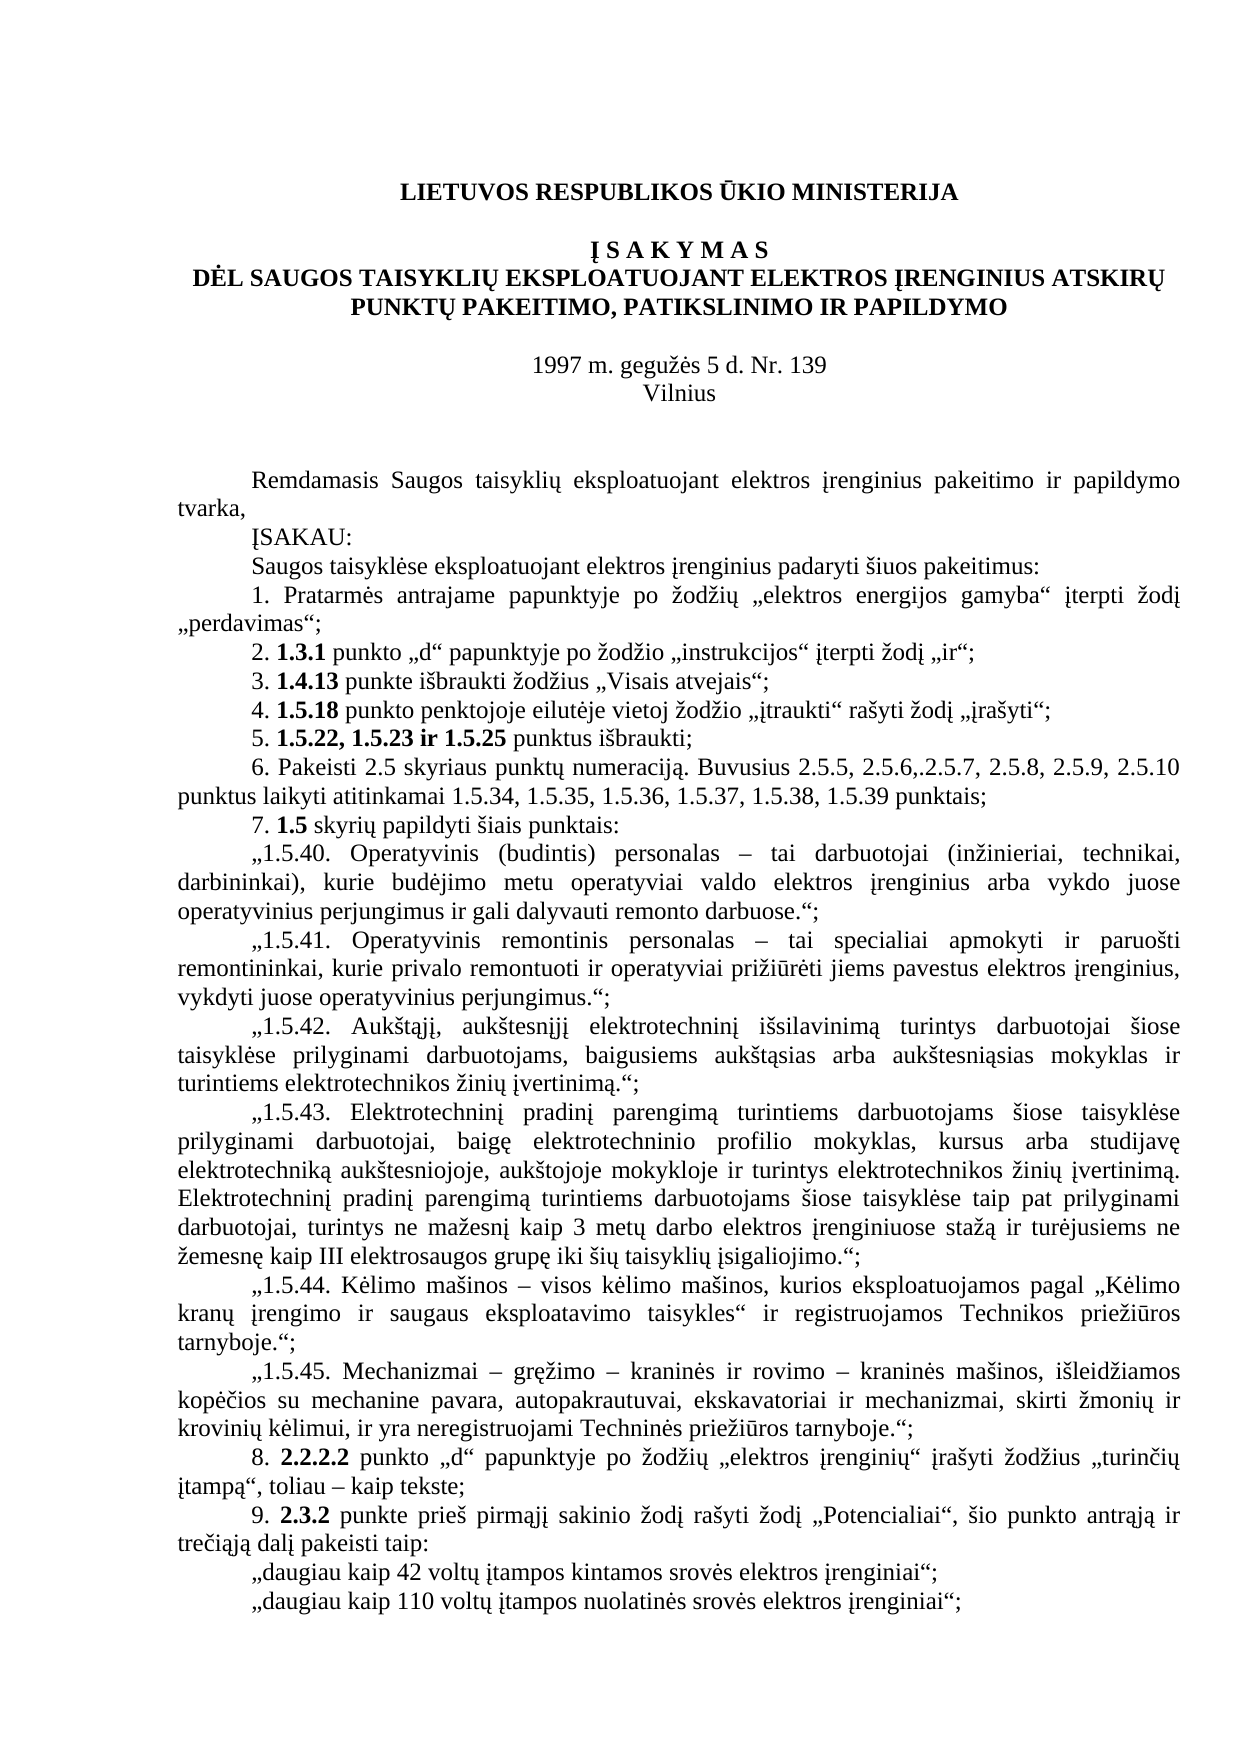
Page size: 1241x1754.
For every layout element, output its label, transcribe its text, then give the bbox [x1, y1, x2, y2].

text 6. Pakeisti 2.5 skyriaus punktų numeraciją. Buvusius 2.5.5, 2.5.6,.2.5.7, 2.5.8, 2.5.9, 2.5.10 punktus laikyti atitinkamai 1.5.34, 1.5.35, 1.5.36, 1.5.37, 1.5.38, 1.5.39 punktais; [177, 752, 1181, 810]
text 5. 1.5.22, 1.5.23 ir 1.5.25 punktus išbraukti; [177, 723, 1181, 752]
text „daugiau kaip 42 voltų įtampos kintamos srovės elektros įrenginiai“; [177, 1557, 1181, 1586]
text 1997 m. gegužės 5 d. Nr. 139 [177, 350, 1181, 378]
text Remdamasis Saugos taisyklių eksploatuojant elektros įrenginius pakeitimo ir papildymo tvarka, [177, 465, 1181, 522]
text „1.5.44. Kėlimo mašinos – visos kėlimo mašinos, kurios eksploatuojamos pagal „Kėlimo kranų įrengimo ir saugaus eksploatavimo taisykles“ ir registruojamos Technikos priežiūros tarnyboje.“; [177, 1270, 1181, 1356]
text LIETUVOS RESPUBLIKOS ŪKIO MINISTERIJA [177, 177, 1181, 206]
text 8. 2.2.2.2 punkto „d“ papunktyje po žodžių „elektros įrenginių“ įrašyti žodžius „turinčių įtampą“, toliau – kaip tekste; [177, 1442, 1181, 1500]
text 7. 1.5 skyrių papildyti šiais punktais: [177, 810, 1181, 838]
text „1.5.42. Aukštąjį, aukštesnįjį elektrotechninį išsilavinimą turintys darbuotojai šiose taisyklėse prilyginami darbuotojams, baigusiems aukštąsias arba aukštesniąsias mokyklas ir turintiems elektrotechnikos žinių įvertinimą.“; [177, 1011, 1181, 1097]
text DĖL SAUGOS TAISYKLIŲ EKSPLOATUOJANT ELEKTROS ĮRENGINIUS ATSKIRŲ PUNKTŲ PAKEITIMO, PATIKSLINIMO IR PAPILDYMO [177, 263, 1181, 321]
text ĮSAKAU: [177, 522, 1181, 551]
text „daugiau kaip 110 voltų įtampos nuolatinės srovės elektros įrenginiai“; [177, 1586, 1181, 1615]
text Saugos taisyklėse eksploatuojant elektros įrenginius padaryti šiuos pakeitimus: [177, 551, 1181, 580]
text 4. 1.5.18 punkto penktojoje eilutėje vietoj žodžio „įtraukti“ rašyti žodį „įrašyti“; [177, 695, 1181, 723]
text 9. 2.3.2 punkte prieš pirmąjį sakinio žodį rašyti žodį „Potencialiai“, šio punkto antrąją ir trečiąją dalį pakeisti taip: [177, 1500, 1181, 1557]
text Vilnius [177, 378, 1181, 407]
text 2. 1.3.1 punkto „d“ papunktyje po žodžio „instrukcijos“ įterpti žodį „ir“; [177, 637, 1181, 666]
text „1.5.43. Elektrotechninį pradinį parengimą turintiems darbuotojams šiose taisyklėse prilyginami darbuotojai, baigę elektrotechninio profilio mokyklas, kursus arba studijavę elektrotechniką aukštesniojoje, aukštojoje mokykloje ir turintys elektrotechnikos žinių įvertinimą. Elektrotechninį pradinį parengimą turintiems darbuotojams šiose taisyklėse taip pat prilyginami darbuotojai, turintys ne mažesnį kaip 3 metų darbo elektros įrenginiuose stažą ir turėjusiems ne žemesnę kaip III elektrosaugos grupę iki šių taisyklių įsigaliojimo.“; [177, 1097, 1181, 1270]
text „1.5.45. Mechanizmai – gręžimo – kraninės ir rovimo – kraninės mašinos, išleidžiamos kopėčios su mechanine pavara, autopakrautuvai, ekskavatoriai ir mechanizmai, skirti žmonių ir krovinių kėlimui, ir yra neregistruojami Techninės priežiūros tarnyboje.“; [177, 1356, 1181, 1442]
text 3. 1.4.13 punkte išbraukti žodžius „Visais atvejais“; [177, 666, 1181, 695]
text Į S A K Y M A S [177, 235, 1181, 263]
text „1.5.40. Operatyvinis (budintis) personalas – tai darbuotojai (inžinieriai, technikai, darbininkai), kurie budėjimo metu operatyviai valdo elektros įrenginius arba vykdo juose operatyvinius perjungimus ir gali dalyvauti remonto darbuose.“; [177, 838, 1181, 925]
text „1.5.41. Operatyvinis remontinis personalas – tai specialiai apmokyti ir paruošti remontininkai, kurie privalo remontuoti ir operatyviai prižiūrėti jiems pavestus elektros įrenginius, vykdyti juose operatyvinius perjungimus.“; [177, 925, 1181, 1011]
text 1. Pratarmės antrajame papunktyje po žodžių „elektros energijos gamyba“ įterpti žodį „perdavimas“; [177, 580, 1181, 637]
